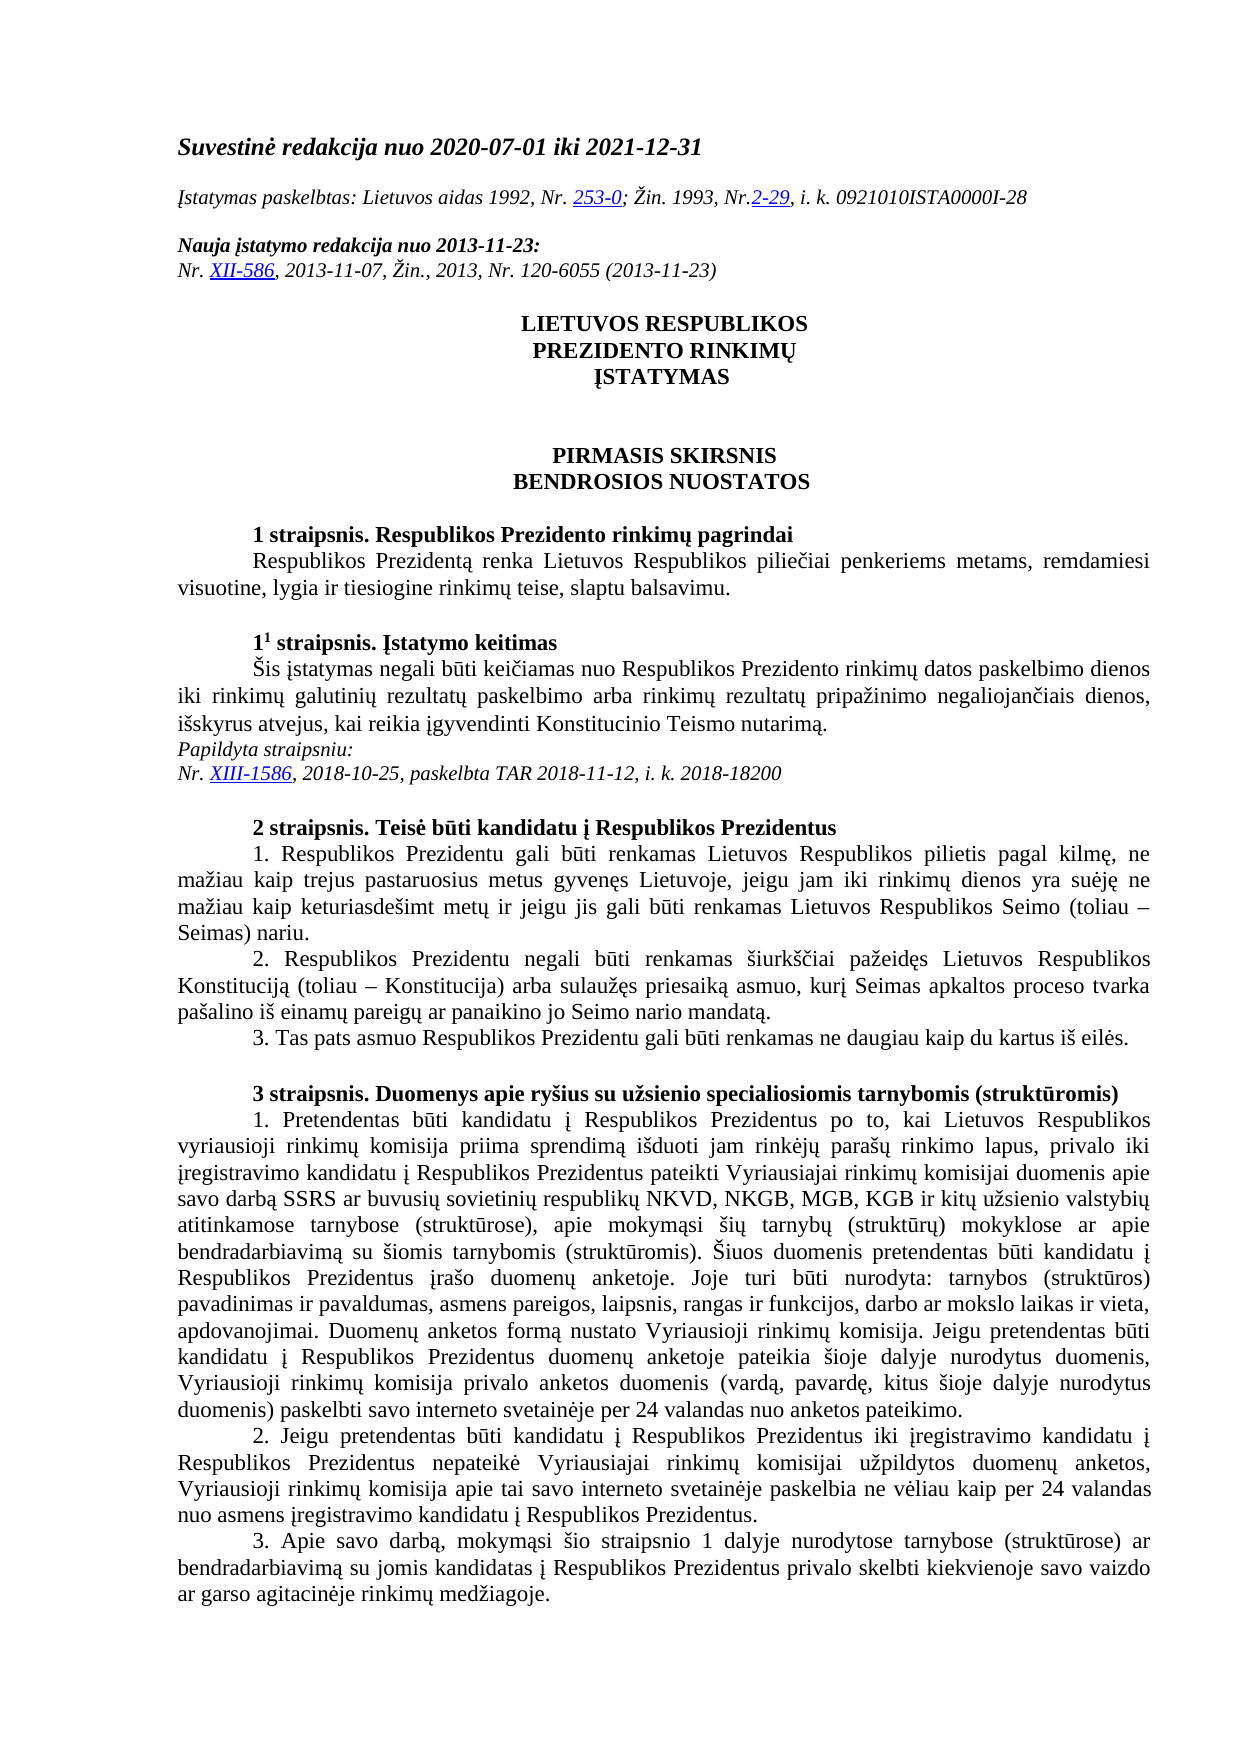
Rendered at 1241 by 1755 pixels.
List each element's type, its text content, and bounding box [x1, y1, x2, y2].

text 1 straipsnis. Respublikos Prezidento rinkimų pagrindai [177, 521, 1152, 547]
text Papildyta straipsniu: [177, 737, 1152, 761]
text Nauja įstatymo redakcija nuo 2013-11-23: [177, 233, 1152, 257]
text Nr. XIII-1586, 2018-10-25, paskelbta TAR 2018-11-12, i. k. 2018-18200 [177, 761, 1152, 785]
text 3. Tas pats asmuo Respublikos Prezidentu gali būti renkamas ne daugiau kaip du kartus iš eilės. [177, 1024, 1152, 1051]
text Šis įstatymas negali būti keičiamas nuo Respublikos Prezidento rinkimų datos paskelbimo dienos iki rinkimų galutinių rezultatų paskelbimo arba rinkimų rezultatų pripažinimo negaliojančiais dienos, išskyrus atvejus, kai reikia įgyvendinti Konstitucinio Teismo nutarimą. [177, 655, 1152, 737]
text LIETUVOS RESPUBLIKOS PREZIDENTO RINKIMŲ ĮSTATYMAS [177, 310, 1152, 389]
text BENDROSIOS NUOSTATOS [177, 468, 1152, 495]
text Įstatymas paskelbtas: Lietuvos aidas 1992, Nr. 253-0; Žin. 1993, Nr.2-29, i. k. 0921010ISTA0000I-28 [177, 185, 1152, 209]
text Nr. XII-586, 2013-11-07, Žin., 2013, Nr. 120-6055 (2013-11-23) [177, 257, 1152, 282]
text 2 straipsnis. Teisė būti kandidatu į Respublikos Prezidentus [177, 814, 1152, 840]
text 11 straipsnis. Įstatymo keitimas [177, 629, 1152, 655]
text PIRMASIS SKIRSNIS [177, 442, 1152, 468]
text 1. Respublikos Prezidentu gali būti renkamas Lietuvos Respublikos pilietis pagal kilmę, ne mažiau kaip trejus pastaruosius metus gyvenęs Lietuvoje, jeigu jam iki rinkimų dienos yra suėję ne mažiau kaip keturiasdešimt metų ir jeigu jis gali būti renkamas Lietuvos Respublikos Seimo (toliau – Seimas) nariu. [177, 840, 1152, 945]
text Suvestinė redakcija nuo 2020-07-01 iki 2021-12-31 [177, 132, 1152, 161]
text 3 straipsnis. Duomenys apie ryšius su užsienio specialiosiomis tarnybomis (struktūromis) [252, 1079, 1152, 1106]
text 2. Respublikos Prezidentu negali būti renkamas šiurkščiai pažeidęs Lietuvos Respublikos Konstituciją (toliau – Konstitucija) arba sulaužęs priesaiką asmuo, kurį Seimas apkaltos proceso tvarka pašalino iš einamų pareigų ar panaikino jo Seimo nario mandatą. [177, 945, 1152, 1024]
text 1. Pretendentas būti kandidatu į Respublikos Prezidentus po to, kai Lietuvos Respublikos vyriausioji rinkimų komisija priima sprendimą išduoti jam rinkėjų parašų rinkimo lapus, privalo iki įregistravimo kandidatu į Respublikos Prezidentus pateikti Vyriausiajai rinkimų komisijai duomenis apie savo darbą SSRS ar buvusių sovietinių respublikų NKVD, NKGB, MGB, KGB ir kitų užsienio valstybių atitinkamose tarnybose (struktūrose), apie mokymąsi šių tarnybų (struktūrų) mokyklose ar apie bendradarbiavimą su šiomis tarnybomis (struktūromis). Šiuos duomenis pretendentas būti kandidatu į Respublikos Prezidentus įrašo duomenų anketoje. Joje turi būti nurodyta: tarnybos (struktūros) pavadinimas ir pavaldumas, asmens pareigos, laipsnis, rangas ir funkcijos, darbo ar mokslo laikas ir vieta, apdovanojimai. Duomenų anketos formą nustato Vyriausioji rinkimų komisija. Jeigu pretendentas būti kandidatu į Respublikos Prezidentus duomenų anketoje pateikia šioje dalyje nurodytus duomenis, Vyriausioji rinkimų komisija privalo anketos duomenis (vardą, pavardę, kitus šioje dalyje nurodytus duomenis) paskelbti savo interneto svetainėje per 24 valandas nuo anketos pateikimo. [177, 1106, 1152, 1422]
text 3. Apie savo darbą, mokymąsi šio straipsnio 1 dalyje nurodytose tarnybose (struktūrose) ar bendradarbiavimą su jomis kandidatas į Respublikos Prezidentus privalo skelbti kiekvienoje savo vaizdo ar garso agitacinėje rinkimų medžiagoje. [177, 1528, 1152, 1607]
text 2. Jeigu pretendentas būti kandidatu į Respublikos Prezidentus iki įregistravimo kandidatu į Respublikos Prezidentus nepateikė Vyriausiajai rinkimų komisijai užpildytos duomenų anketos, Vyriausioji rinkimų komisija apie tai savo interneto svetainėje paskelbia ne vėliau kaip per 24 valandas nuo asmens įregistravimo kandidatu į Respublikos Prezidentus. [177, 1422, 1152, 1528]
text Respublikos Prezidentą renka Lietuvos Respublikos piliečiai penkeriems metams, remdamiesi visuotine, lygia ir tiesiogine rinkimų teise, slaptu balsavimu. [177, 547, 1152, 600]
